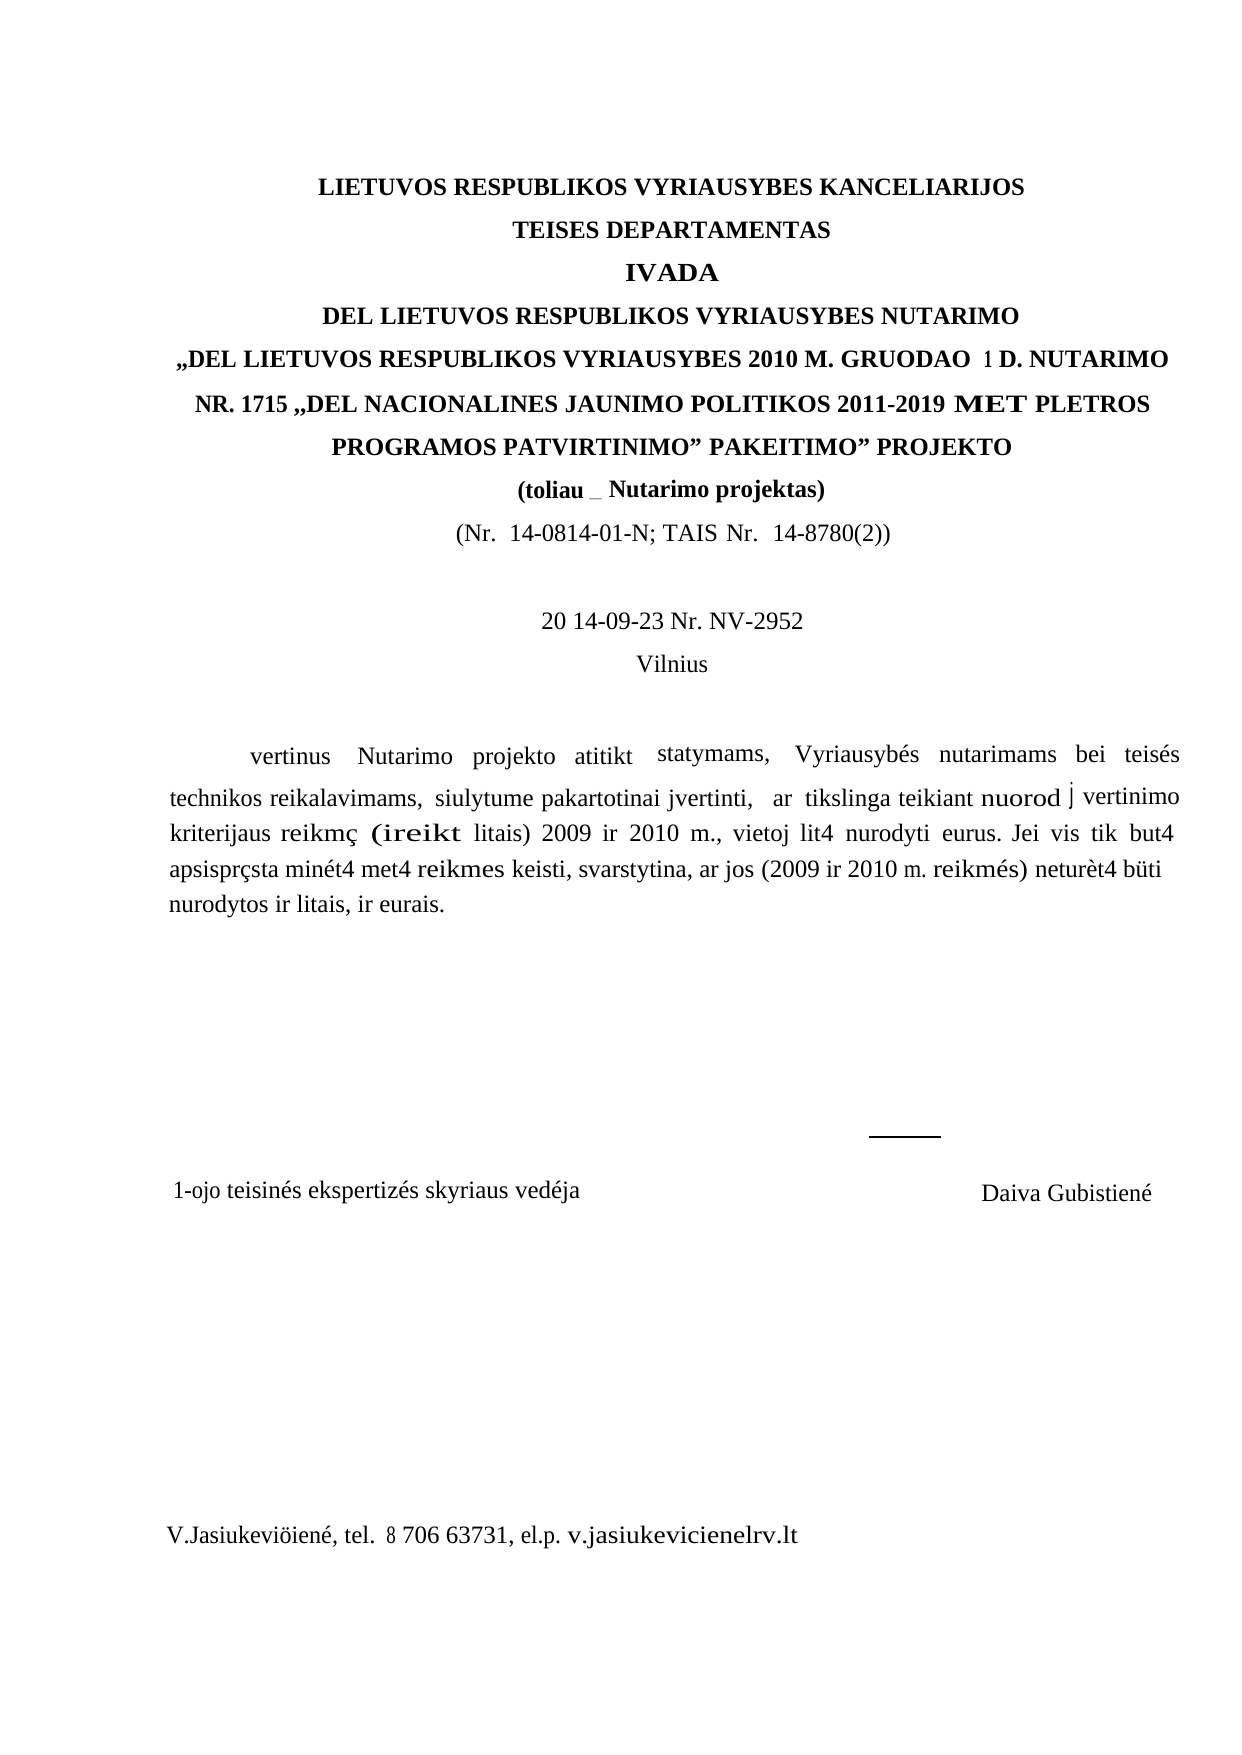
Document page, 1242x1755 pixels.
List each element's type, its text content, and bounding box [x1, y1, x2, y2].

text 1-ojo teisinés ekspertizés skyriaus vedéja Daiva Gubistiené [167, 1176, 1158, 1207]
text Nutarimo projektas) [608, 475, 1185, 503]
text vertinus Nutarimo projekto atitikt statymams, Vyriausybés nutarimams bei teisés technikos reikalavimams, siulytume pakartotinai jvertinti, ar tikslinga teikiant nuorod j vertinimo kriterijaus reikmç (ireikt litais) 2009 ir 2010 m., vietoj lit4 nurodyti eurus. Jei vis tik but4 [169, 738, 1180, 846]
text PROGRAMOS PATVIRTINIMO” PAKEITIMO” PROJEKTO [323, 434, 1020, 461]
text (Nr. 14-0814-01-N; TAIS Nr. 14-8780(2)) [451, 518, 895, 547]
text Vilnius [630, 649, 714, 677]
text ,,DEL LIETUVOS RESPUBLIKOS VYRIAUSYBES 2010 M. GRUODAO 1 D. NUTARIMO NR. 1715 ,,DEL NACIONALINES JAUNIMO POLITIKOS 2011-2019 MET PLETROS [169, 344, 1176, 418]
text (toliau [154, 475, 584, 503]
text DEL LIETUVOS RESPUBLIKOS VYRIAUSYBES NUTARIMO [315, 301, 1027, 329]
text — [589, 495, 602, 503]
text 20 14-09-23 Nr. NV-2952 [537, 606, 808, 634]
text LIETUVOS RESPUBLIKOS VYRIAUSYBES KANCELIARIJOS TEISES DEPARTAMENTAS [312, 172, 1030, 244]
text V.Jasiukeviöiené, tel. 8 706 63731, el.p. v.jasiukevicienelrv.lt [166, 1521, 1185, 1549]
text IVADA [619, 258, 725, 287]
text apsisprçsta minét4 met4 reikmes keisti, svarstytina, ar jos (2009 ir 2010 m. reikmés) neturèt4 büti nurodytos ir litais, ir eurais. [168, 854, 1176, 917]
